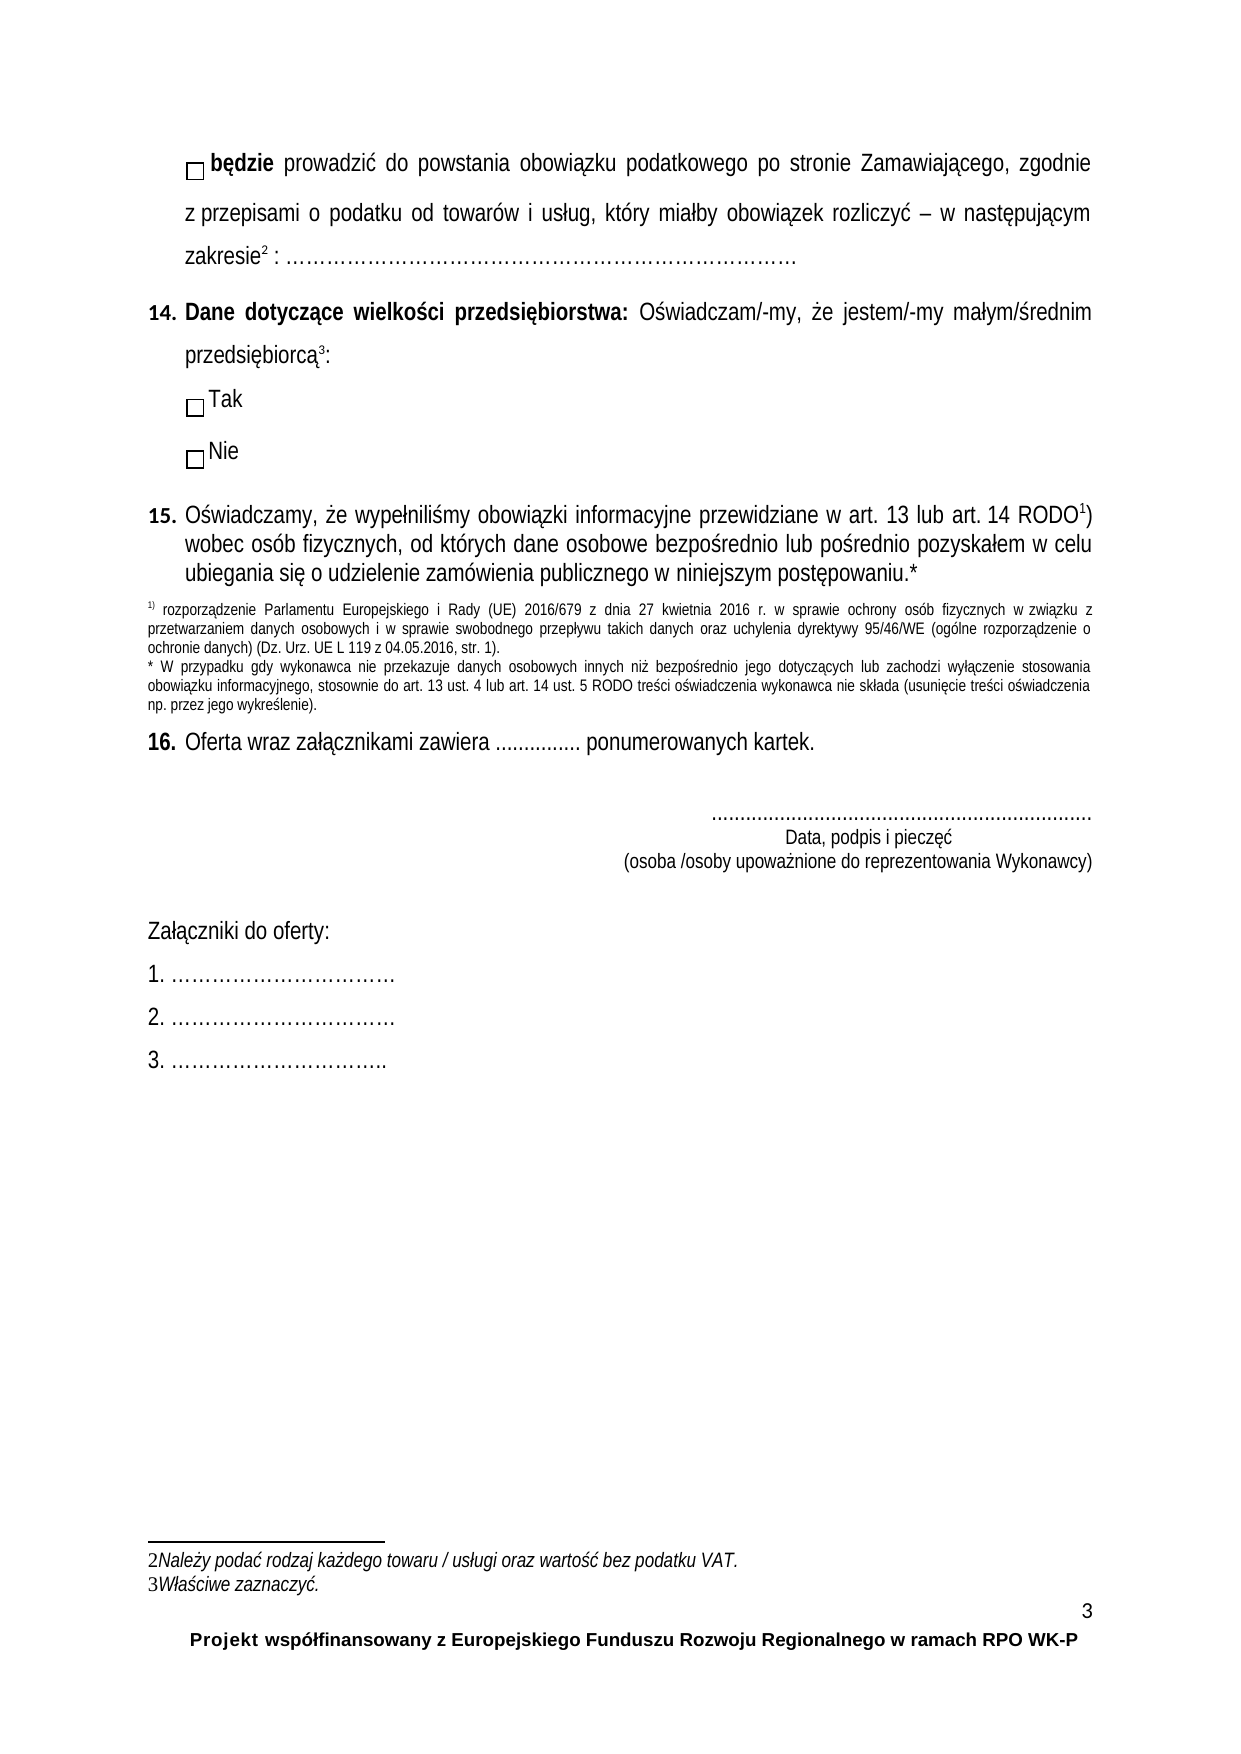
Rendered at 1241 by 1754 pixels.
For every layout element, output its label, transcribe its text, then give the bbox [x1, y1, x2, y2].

text (osoba /osoby upoważnione do reprezentowania Wykonawcy) [190, 849, 1093, 873]
text Tak [148, 384, 1093, 419]
list Oświadczamy, że wypełniliśmy obowiązki informacyjne przewidziane w art. 13 lub art. 14 RODO1) wobec osób fizycznych, od których dane osobowe bezpośrednio lub pośrednio pozyskałem w celu ubiegania się o udzielenie zamówienia publicznego w niniejszym postępowaniu.* [148, 500, 1093, 587]
text 1. …………………………… [148, 959, 1093, 988]
text 2. …………………………… [148, 1002, 1093, 1031]
text Załączniki do oferty: [148, 916, 1093, 945]
list Właściwe zaznaczyć. [148, 1572, 1093, 1596]
text Nie [148, 436, 1093, 471]
list Dane dotyczące wielkości przedsiębiorstwa: Oświadczam/-my, że jestem/-my małym/średnim przedsiębiorcą: [148, 297, 1093, 370]
text Data, podpis i pieczęć [664, 825, 1093, 849]
text Należy podać rodzaj każdego towaru / usługi oraz wartość bez podatku VAT. [148, 1548, 1093, 1572]
text będzie prowadzić do powstania obowiązku podatkowego po stronie Zamawiającego, zgodnie z przepisami o podatku od towarów i usług, który miałby obowiązek rozliczyć – w następującym zakresie : ………………………………………………………………… [185, 148, 1093, 270]
text 3. ………………………….. [148, 1045, 1093, 1073]
text ................................................................... [664, 797, 1093, 825]
text 1) rozporządzenie Parlamentu Europejskiego i Rady (UE) 2016/679 z dnia 27 kwietnia 2016 r. w sprawie ochrony osób fizycznych w związku z przetwarzaniem danych osobowych i w sprawie swobodnego przepływu takich danych oraz uchylenia dyrektywy 95/46/WE (ogólne rozporządzenie o ochronie danych) (Dz. Urz. UE L 119 z 04.05.2016, str. 1). [148, 599, 1093, 657]
text * W przypadku gdy wykonawca nie przekazuje danych osobowych innych niż bezpośrednio jego dotyczących lub zachodzi wyłączenie stosowania obowiązku informacyjnego, stosownie do art. 13 ust. 4 lub art. 14 ust. 5 RODO treści oświadczenia wykonawca nie składa (usunięcie treści oświadczenia np. przez jego wykreślenie). [148, 657, 1093, 714]
list Oferta wraz załącznikami zawiera ............... ponumerowanych kartek. [148, 727, 1093, 755]
